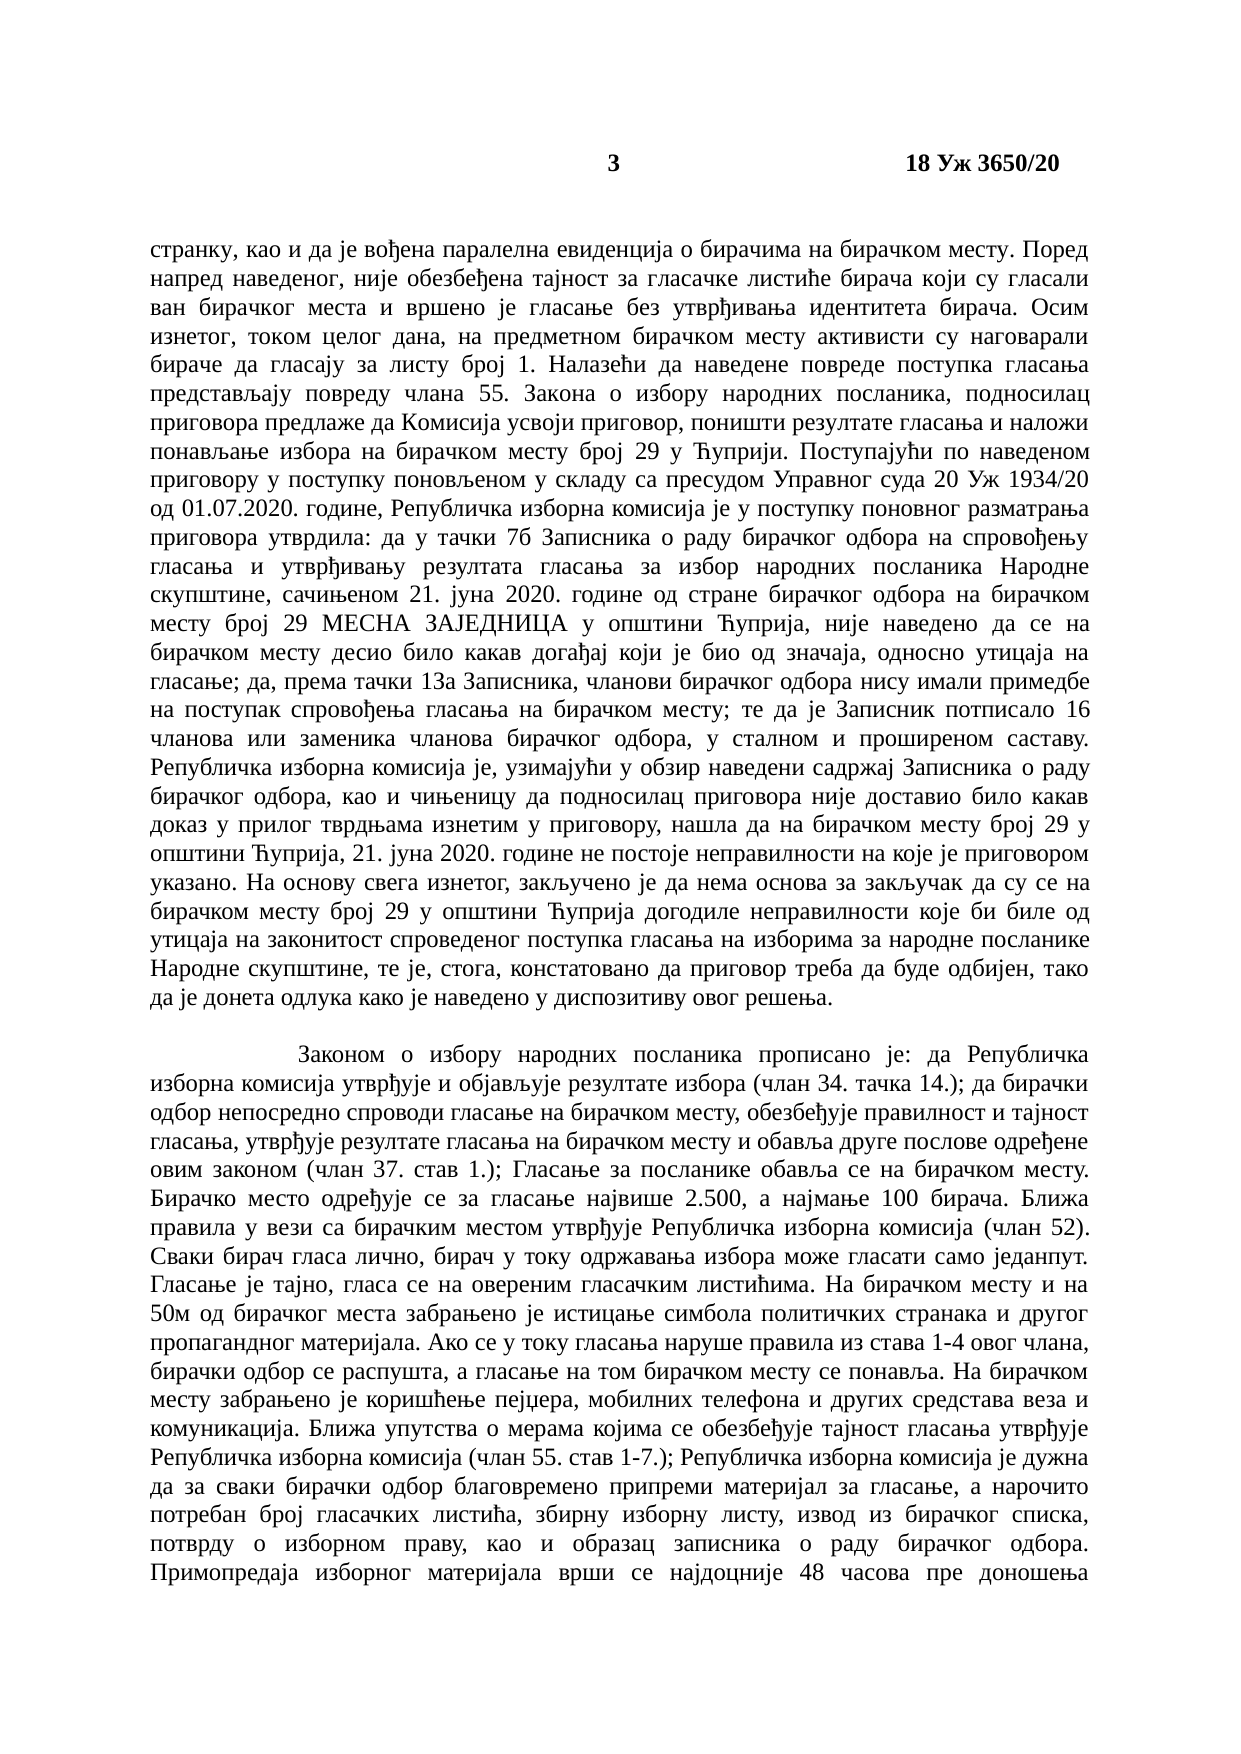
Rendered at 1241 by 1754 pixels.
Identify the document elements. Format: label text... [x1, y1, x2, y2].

text странку, као и да је вођена паралелна евиденција о бирачима на бирачком месту. Поред напред наведеног, није обезбеђена тајност за гласачке листиће бирача који су гласали ван бирачког места и вршено је гласање без утврђивања идентитета бирача. Осим изнетог, током целог дана, на предметном бирачком месту активисти су наговарали бираче да гласају за листу број 1. Налазећи да наведене повреде поступка гласања представљају повреду члана 55. Закона о избору народних посланика, подносилац приговора предлаже да Комисија усвоји приговор, поништи резултате гласања и наложи понављање избора на бирачком месту број 29 у Ћуприји. Поступајући по наведеном приговору у поступку поновљеном у складу са пресудом Управног суда 20 Уж 1934/20 од 01.07.2020. године, Републичка изборна комисија је у поступку поновног разматрања приговора утврдила: да у тачки 7б Записника о раду бирачког одбора на спровођењу гласања и утврђивању резултата гласања за избор народних посланика Народне скупштине, сачињеном 21. јуна 2020. године од стране бирачког одбора на бирачком месту број 29 МЕСНА ЗАЈЕДНИЦА у општини Ћуприја, није наведено да се на бирачком месту десио било какав догађај који је био од значаја, односно утицаја на гласање; да, према тачки 1За Записника, чланови бирачког одбора нису имали примедбе на поступак спровођења гласања на бирачком месту; те да је Записник потписало 16 чланова или заменика чланова бирачког одбора, у сталном и проширеном саставу. Републичка изборна комисија је, узимајући у обзир наведени садржај Записника о раду бирачког одбора, као и чињеницу да подносилац приговора није доставио било какав доказ у прилог тврдњама изнетим у приговору, нашла да на бирачком месту број 29 у општини Ћуприја, 21. јуна 2020. године не постоје неправилности на које је приговором указано. На основу свега изнетог, закључено је да нема основа за закључак да су се на бирачком месту број 29 у општини Ћуприја догодиле неправилности које би биле од утицаја на законитост спроведеног поступка гласања на изборима за народне посланике Народне скупштине, те је, стога, констатовано да приговор треба да буде одбијен, тако да је донета одлука како је наведено у диспозитиву овог решења. [150, 234, 1090, 1011]
text Законом о избору народних посланика прописано је: да Републичка изборна комисија утврђује и објављује резултате избора (члан 34. тачка 14.); да бирачки одбор непосредно спроводи гласање на бирачком месту, обезбеђује правилност и тајност гласања, утврђује резултате гласања на бирачком месту и обавља друге послове одређене овим законом (члан 37. став 1.); Гласање за посланике обавља се на бирачком месту. Бирачко место одређује се за гласање највише 2.500, а најмање 100 бирача. Ближа правила у вези са бирачким местом утврђује Републичка изборна комисија (члан 52). Сваки бирач гласа лично, бирач у току одржавања избора може гласати само једанпут. Гласање је тајно, гласа се на овереним гласачким листићима. На бирачком месту и на 50м од бирачког места забрањено је истицање симбола политичких странака и другог пропагандног материјала. Ако се у току гласања наруше правила из става 1-4 овог члана, бирачки одбор се распушта, а гласање на том бирачком месту се понавља. На бирачком месту забрањено је коришћење пејџера, мобилних телефона и других средстава веза и комуникација. Ближа упутства о мерама којима се обезбеђује тајност гласања утврђује Републичка изборна комисија (члан 55. став 1-7.); Републичка изборна комисија је дужна да за сваки бирачки одбор благовремено припреми материјал за гласање, а нарочито потребан број гласачких листића, збирну изборну листу, извод из бирачког списка, потврду о изборном праву, као и образац записника о раду бирачког одбора. Примопредаја изборног материјала врши се најдоцније 48 часова пре доношења [150, 1039, 1090, 1586]
